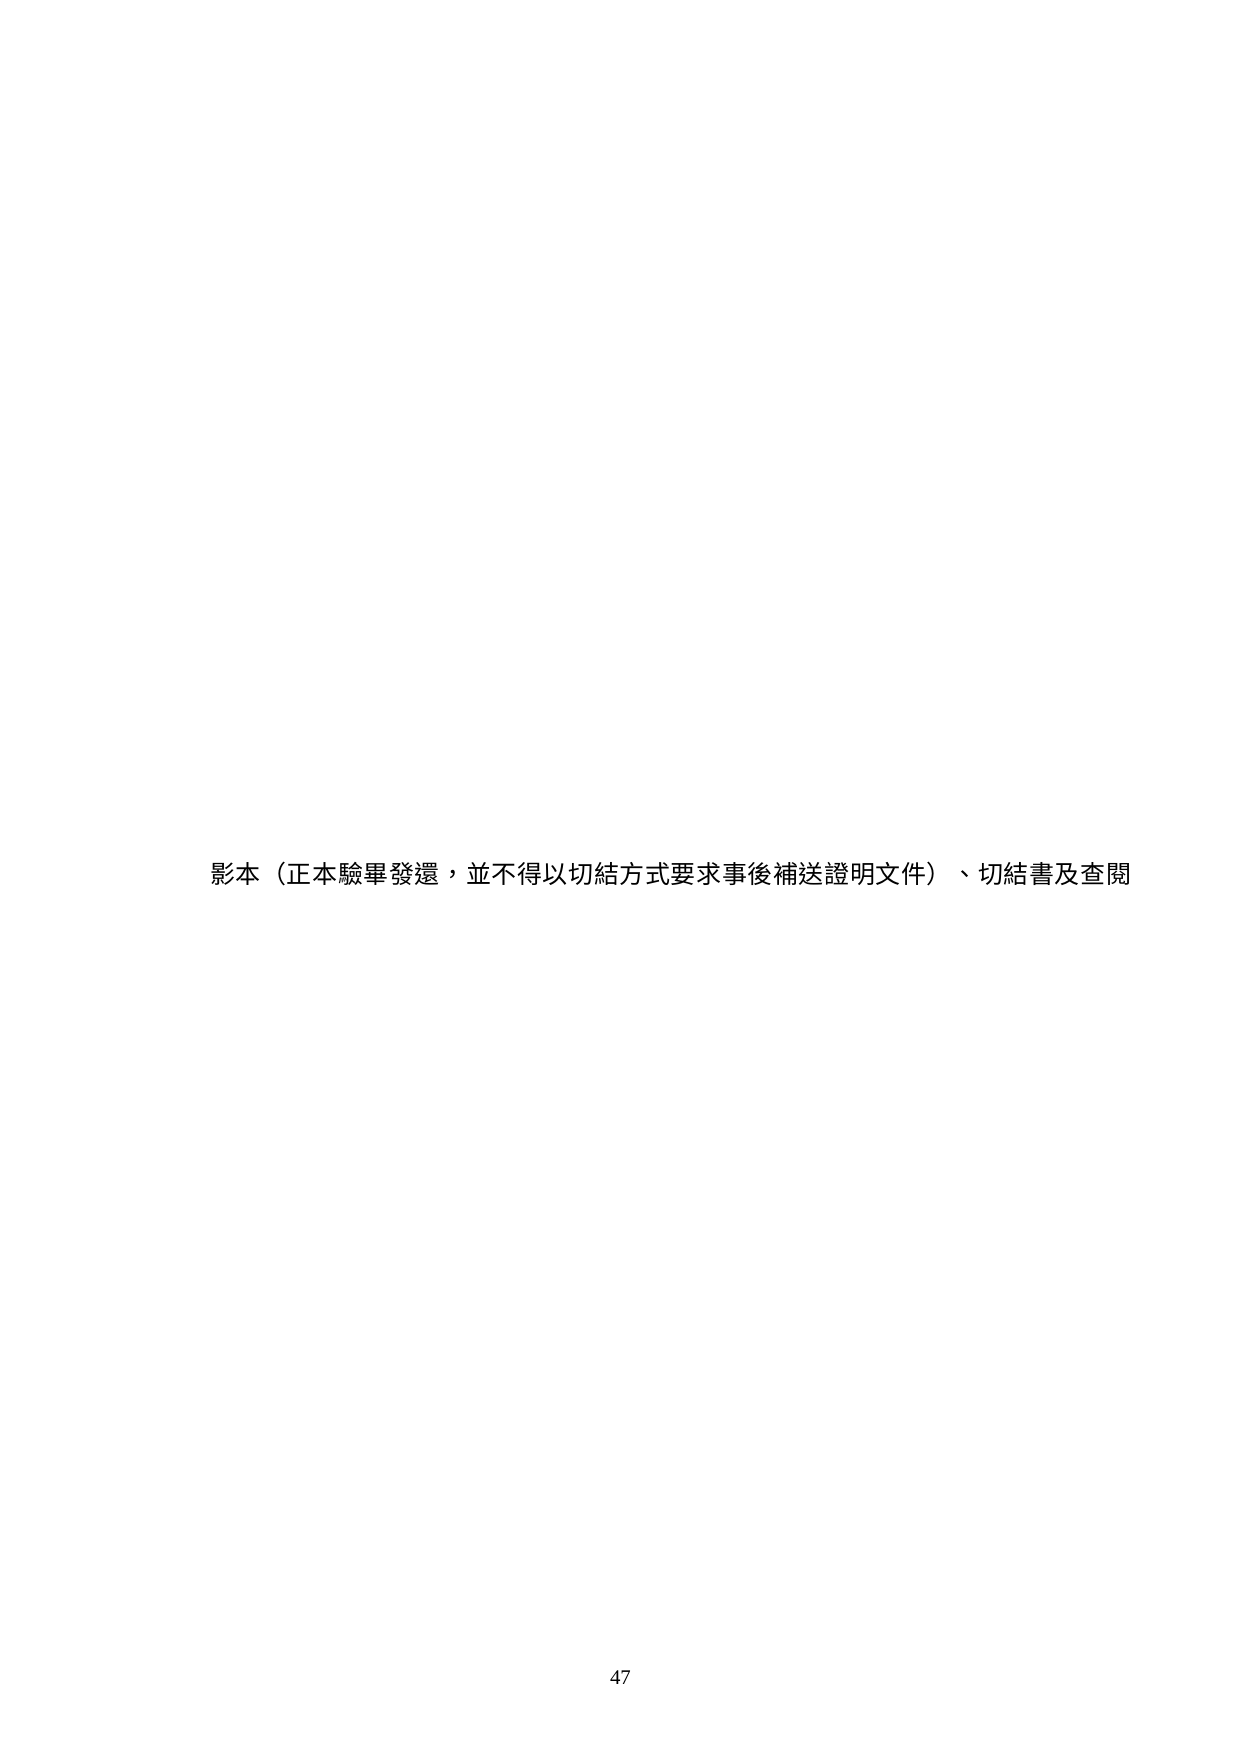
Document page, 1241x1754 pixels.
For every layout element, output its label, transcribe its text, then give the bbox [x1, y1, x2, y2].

list 繳驗身分證、畢業證書、各該科合格教師證書或修畢師資職前教育課程證明書之正、影本（正本驗畢發還，並不得以切結方式要求事後補送證明文件）、切結書及查閱性侵害加害人登記檔案同意書。 [156, 831, 1134, 893]
